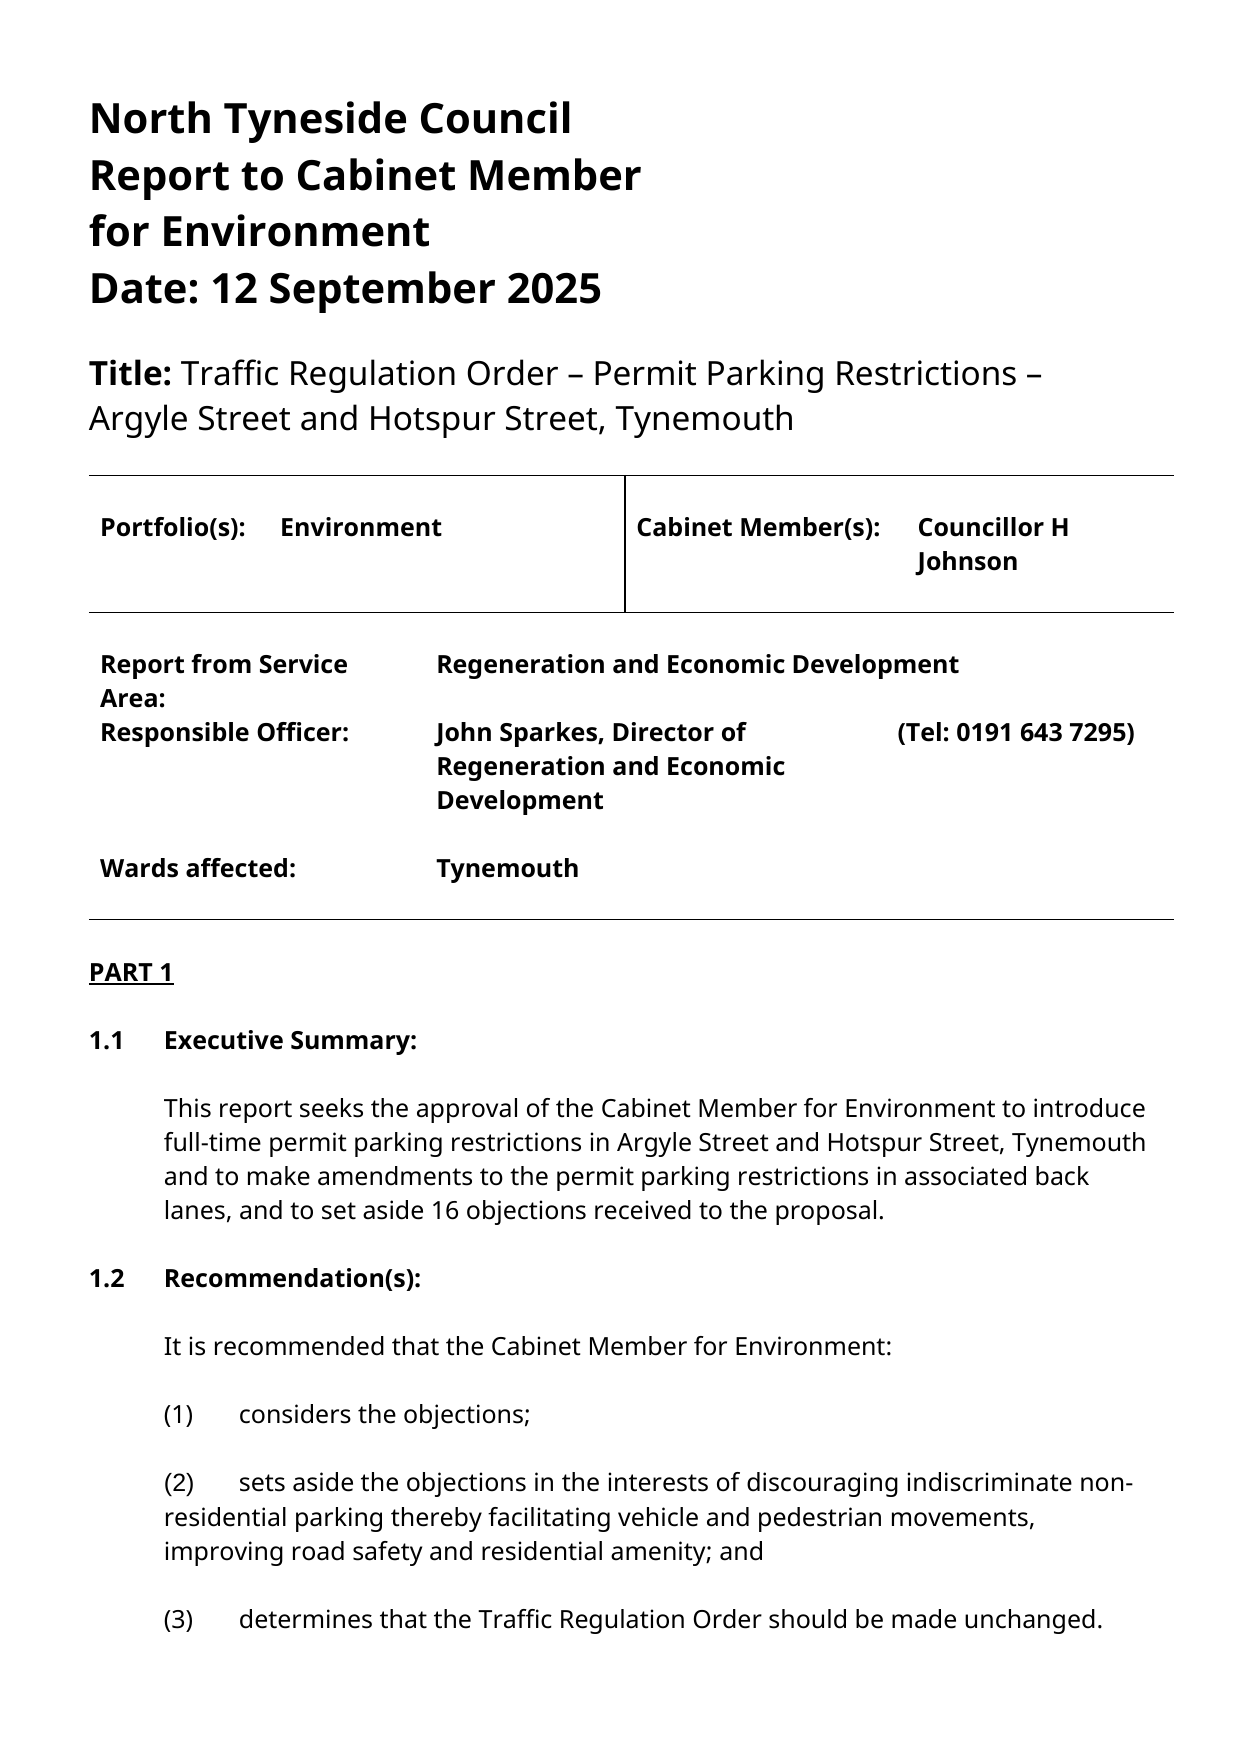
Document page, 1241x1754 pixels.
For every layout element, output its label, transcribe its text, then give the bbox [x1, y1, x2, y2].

subtitle North Tyneside Council [89, 89, 1152, 145]
table_cell Responsible Officer: [89, 715, 425, 851]
subtitle Report to Cabinet Member [89, 145, 1152, 202]
table_cell Wards affected: [89, 851, 425, 919]
table_header Environment [269, 476, 624, 612]
table_header Portfolio(s): [89, 476, 269, 612]
list considers the objections; [164, 1397, 1152, 1431]
subtitle for Environment [89, 202, 1152, 259]
table_header Councillor H Johnson [906, 476, 1174, 612]
table_cell (Tel: 0191 643 7295) [886, 715, 1174, 851]
table_cell John Sparkes, Director of Regeneration and Economic Development [425, 715, 886, 851]
text It is recommended that the Cabinet Member for Environment: [164, 1329, 1152, 1363]
table_cell Regeneration and Economic Development [425, 613, 1174, 715]
table_cell Tynemouth [425, 851, 912, 919]
list sets aside the objections in the interests of discouraging indiscriminate non-residential parking thereby facilitating vehicle and pedestrian movements, improving road safety and residential amenity; and [164, 1465, 1152, 1567]
list determines that the Traffic Regulation Order should be made unchanged. [164, 1601, 1152, 1635]
table_cell Report from Service Area: [89, 613, 425, 715]
list Recommendation(s): [89, 1261, 1152, 1295]
text Title: Traffic Regulation Order – Permit Parking Restrictions – Argyle Street and Hotspur Street, Tynemouth [89, 350, 1152, 441]
text This report seeks the approval of the Cabinet Member for Environment to introduce full-time permit parking restrictions in Argyle Street and Hotspur Street, Tynemouth and to make amendments to the permit parking restrictions in associated back lanes, and to set aside 16 objections received to the proposal. [164, 1090, 1152, 1227]
text PART 1 [89, 954, 1152, 988]
table_cell [912, 851, 1174, 919]
table_header Cabinet Member(s): [626, 476, 906, 612]
subtitle Date: 12 September 2025 [89, 259, 1152, 316]
list Executive Summary: [89, 1022, 1152, 1056]
